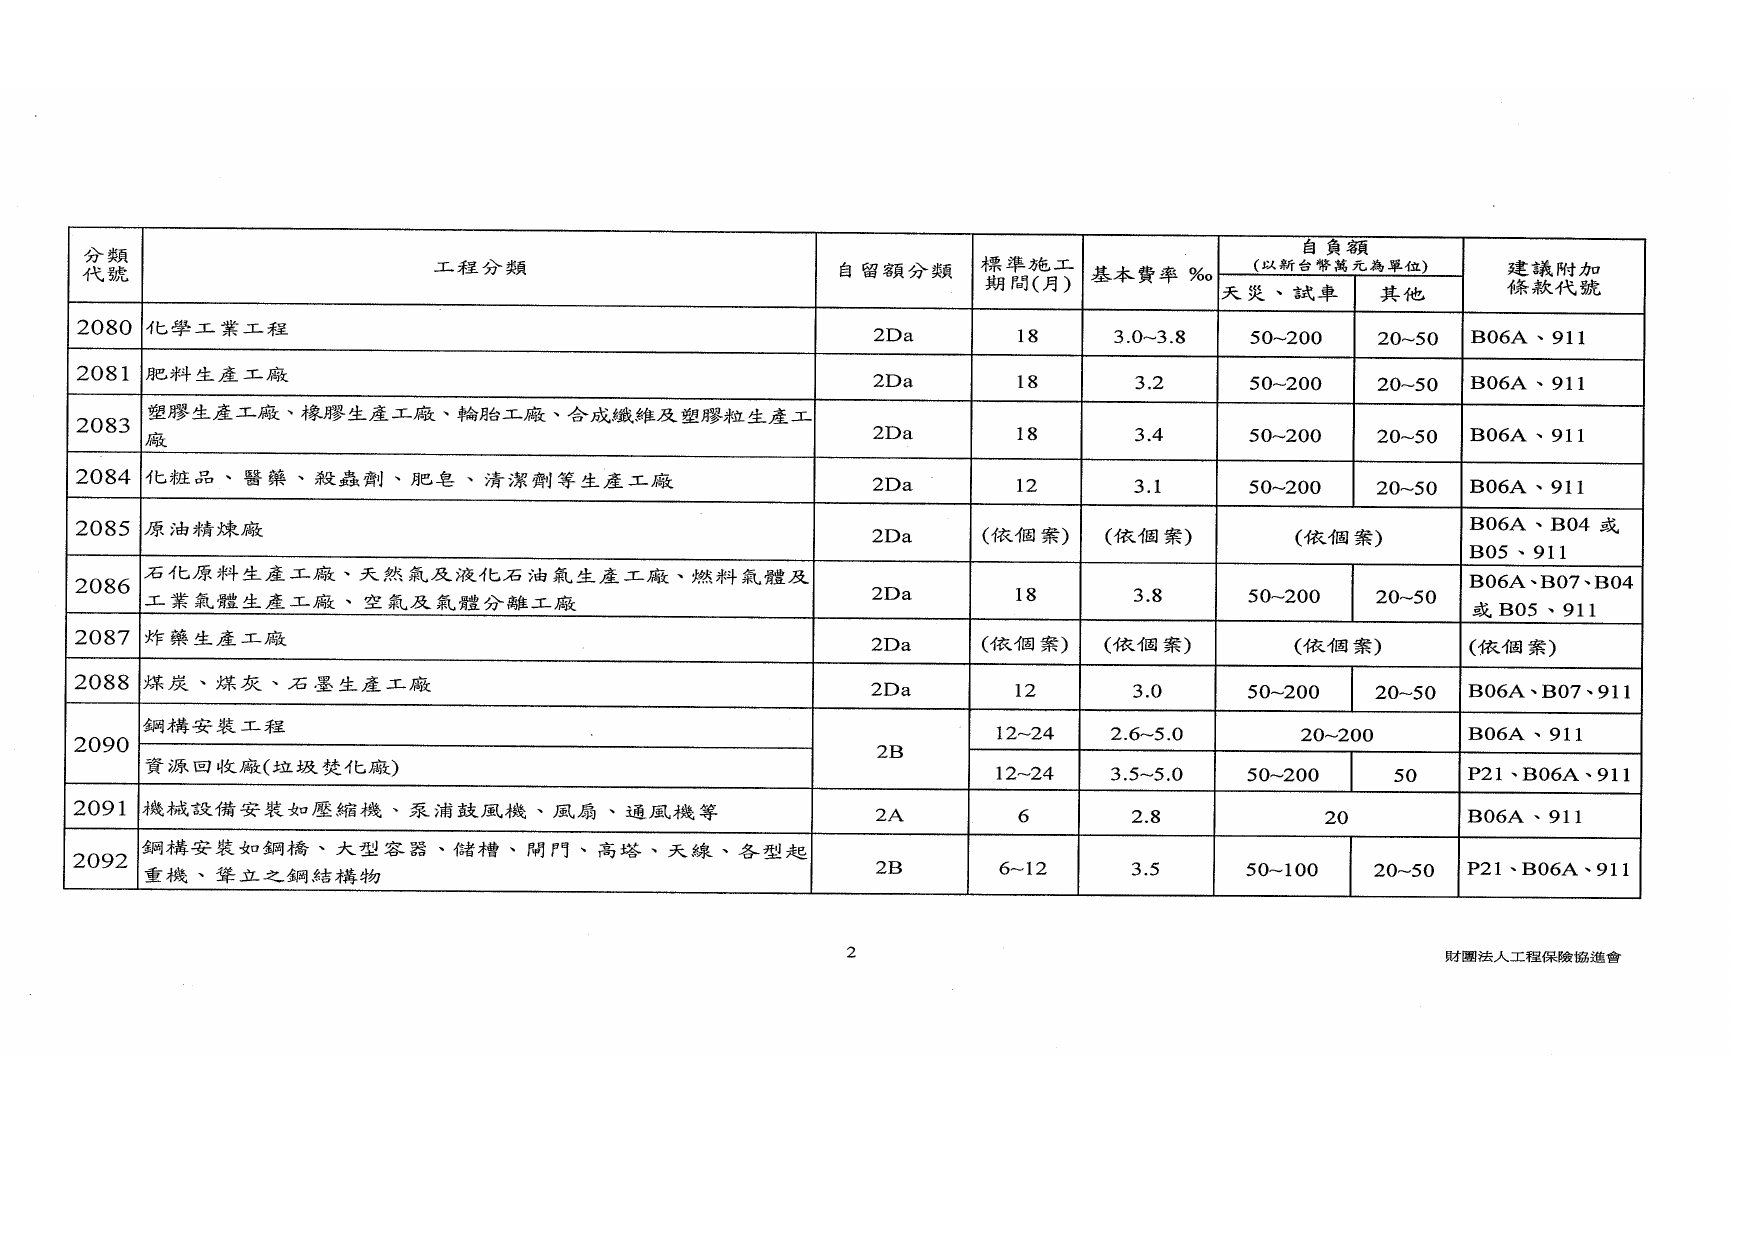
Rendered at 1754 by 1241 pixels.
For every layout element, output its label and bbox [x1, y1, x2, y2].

picture [0, 86, 1732, 1056]
